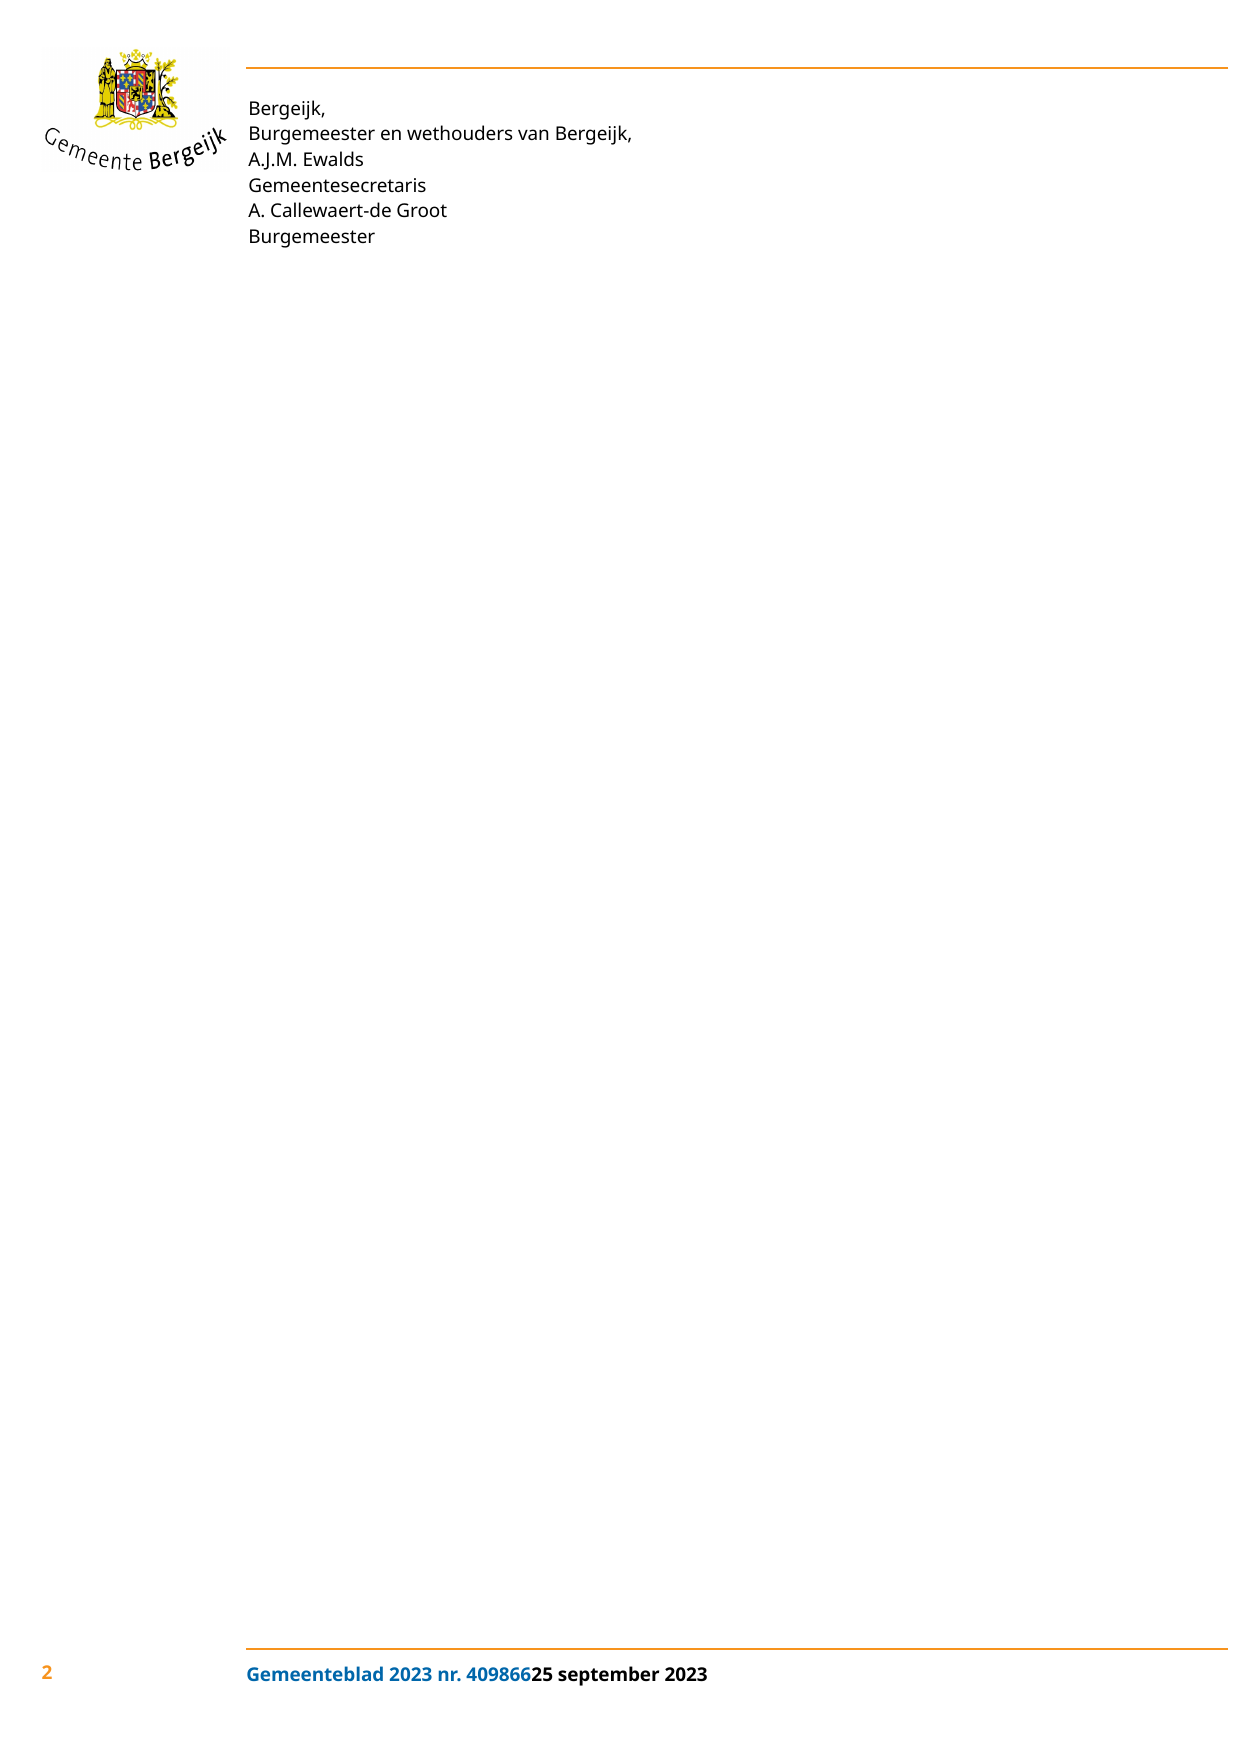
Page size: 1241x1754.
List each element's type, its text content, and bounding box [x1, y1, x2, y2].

text Burgemeester [248, 223, 1152, 249]
text Burgemeester en wethouders van Bergeijk, [248, 121, 1152, 146]
text A. Callewaert-de Groot [248, 198, 1152, 223]
picture [41, 47, 231, 172]
text Gemeentesecretaris [248, 172, 1152, 198]
text Bergeijk, [248, 95, 1152, 121]
text A.J.M. Ewalds [248, 146, 1152, 172]
